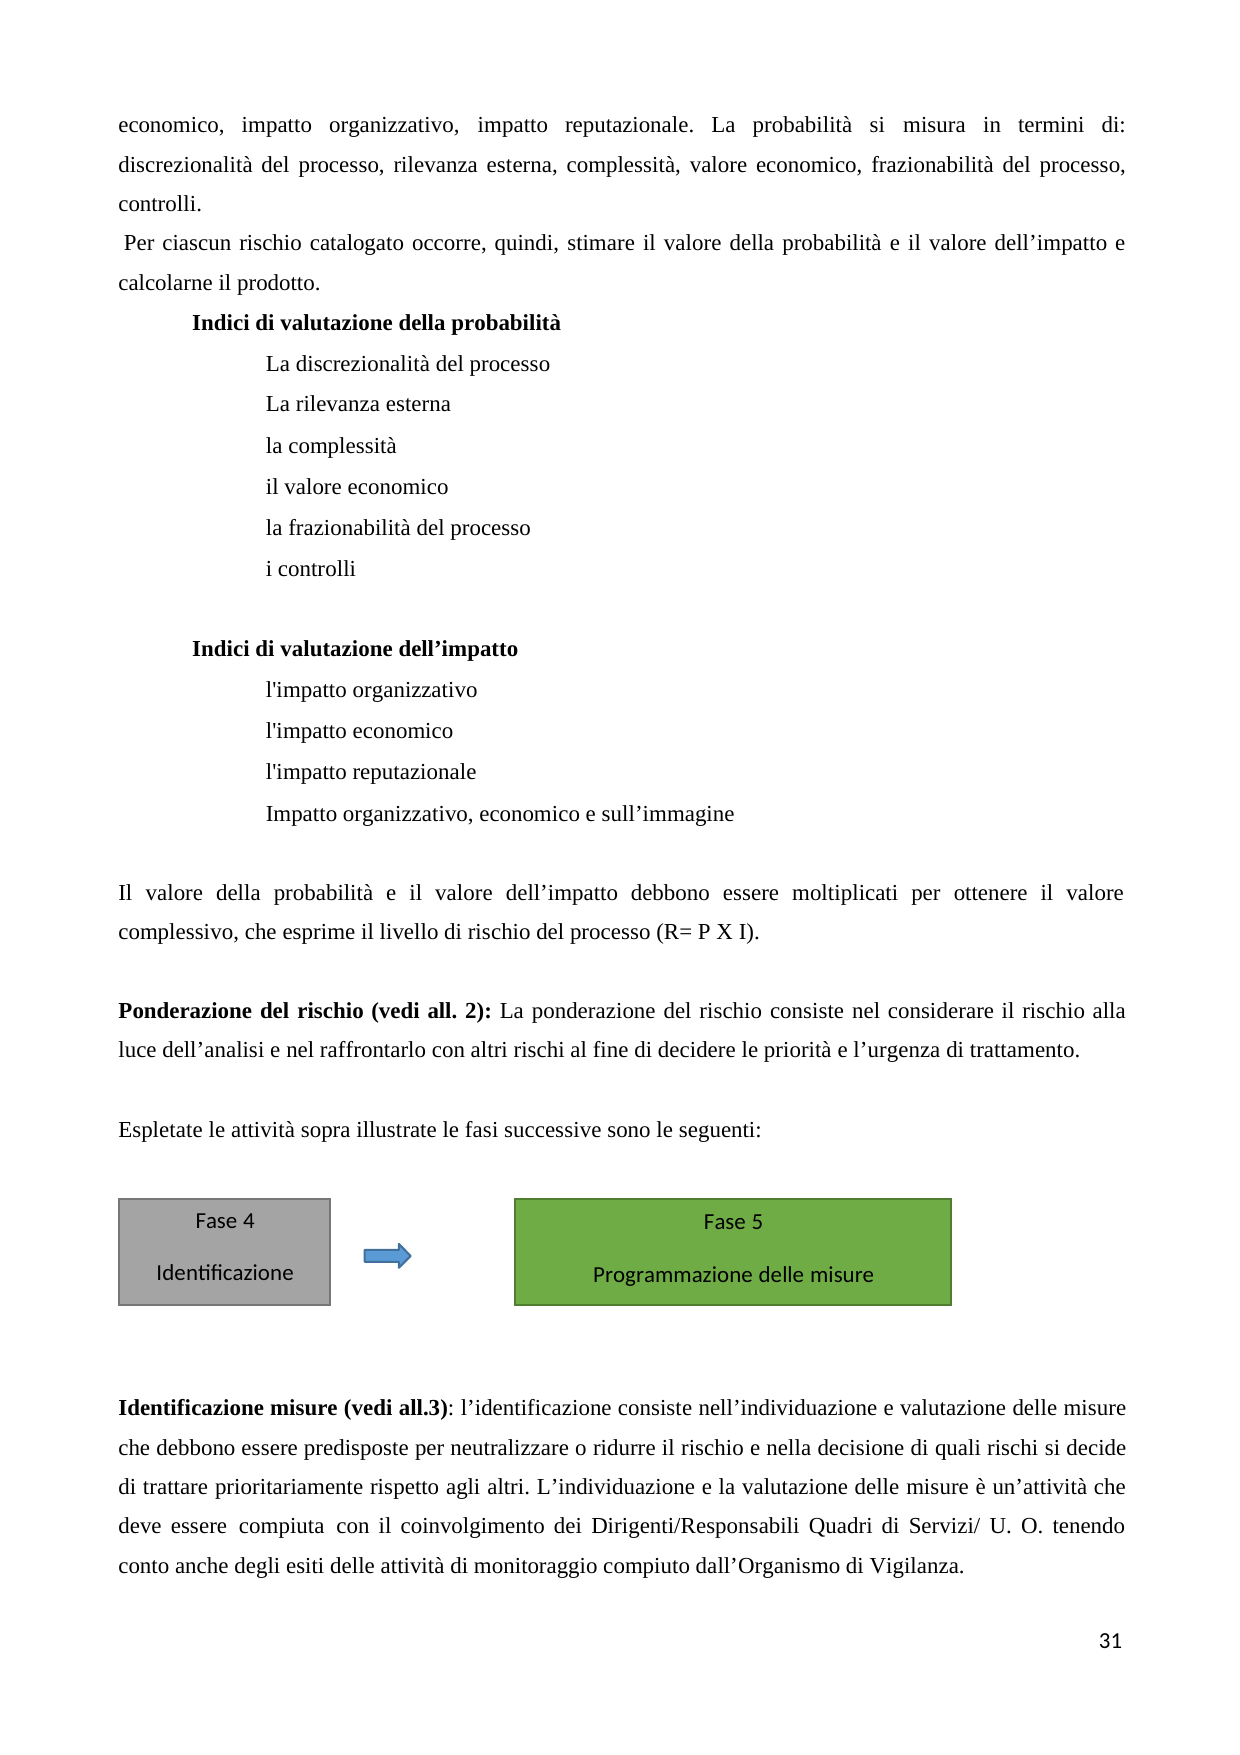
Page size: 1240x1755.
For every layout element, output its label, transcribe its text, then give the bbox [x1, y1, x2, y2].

text Identificazione misure (vedi all.3): l’identificazione consiste nell’individuazione e valutazione delle misure che debbono essere predisposte per neutralizzare o ridurre il rischio e nella decisione di quali rischi si decide di trattare prioritariamente rispetto agli altri. L’individuazione e la valutazione delle misure è un’attività che deve essere compiuta con il coinvolgimento dei Dirigenti/Responsabili Quadri di Servizi/ U. O. tenendo conto anche degli esiti delle attività di monitoraggio compiuto dall’Organismo di Vigilanza. [118, 1394, 1126, 1578]
text il valore economico [266, 473, 1133, 499]
text Per ciascun rischio catalogato occorre, quindi, stimare il valore della probabilità e il valore dell’impatto e calcolarne il prodotto. [118, 229, 1126, 295]
text Impatto organizzativo, economico e sull’immagine [266, 800, 1133, 826]
text la frazionabilità del processo i controlli [266, 514, 534, 582]
text Espletate le attività sopra illustrate le fasi successive sono le seguenti: [118, 1116, 762, 1142]
text Il valore della probabilità e il valore dell’impatto debbono essere moltiplicati per ottenere il valore complessivo, che esprime il livello di rischio del processo (R= P X I). [118, 879, 1126, 944]
text Indici di valutazione della probabilità La discrezionalità del processo La rilevanza esterna [192, 309, 564, 417]
text Indici di valutazione dell’impatto l'impatto organizzativo l'impatto economico l'impatto reputazionale [192, 636, 521, 784]
text la complessità [266, 432, 1133, 458]
text economico, impatto organizzativo, impatto reputazionale. La probabilità si misura in termini di: discrezionalità del processo, rilevanza esterna, complessità, valore economico, frazionabilità del processo, controlli. [118, 112, 1126, 216]
text Ponderazione del rischio (vedi all. 2): La ponderazione del rischio consiste nel considerare il rischio alla luce dell’analisi e nel raffrontarlo con altri rischi al fine di decidere le priorità e l’urgenza di trattamento. [118, 997, 1126, 1063]
